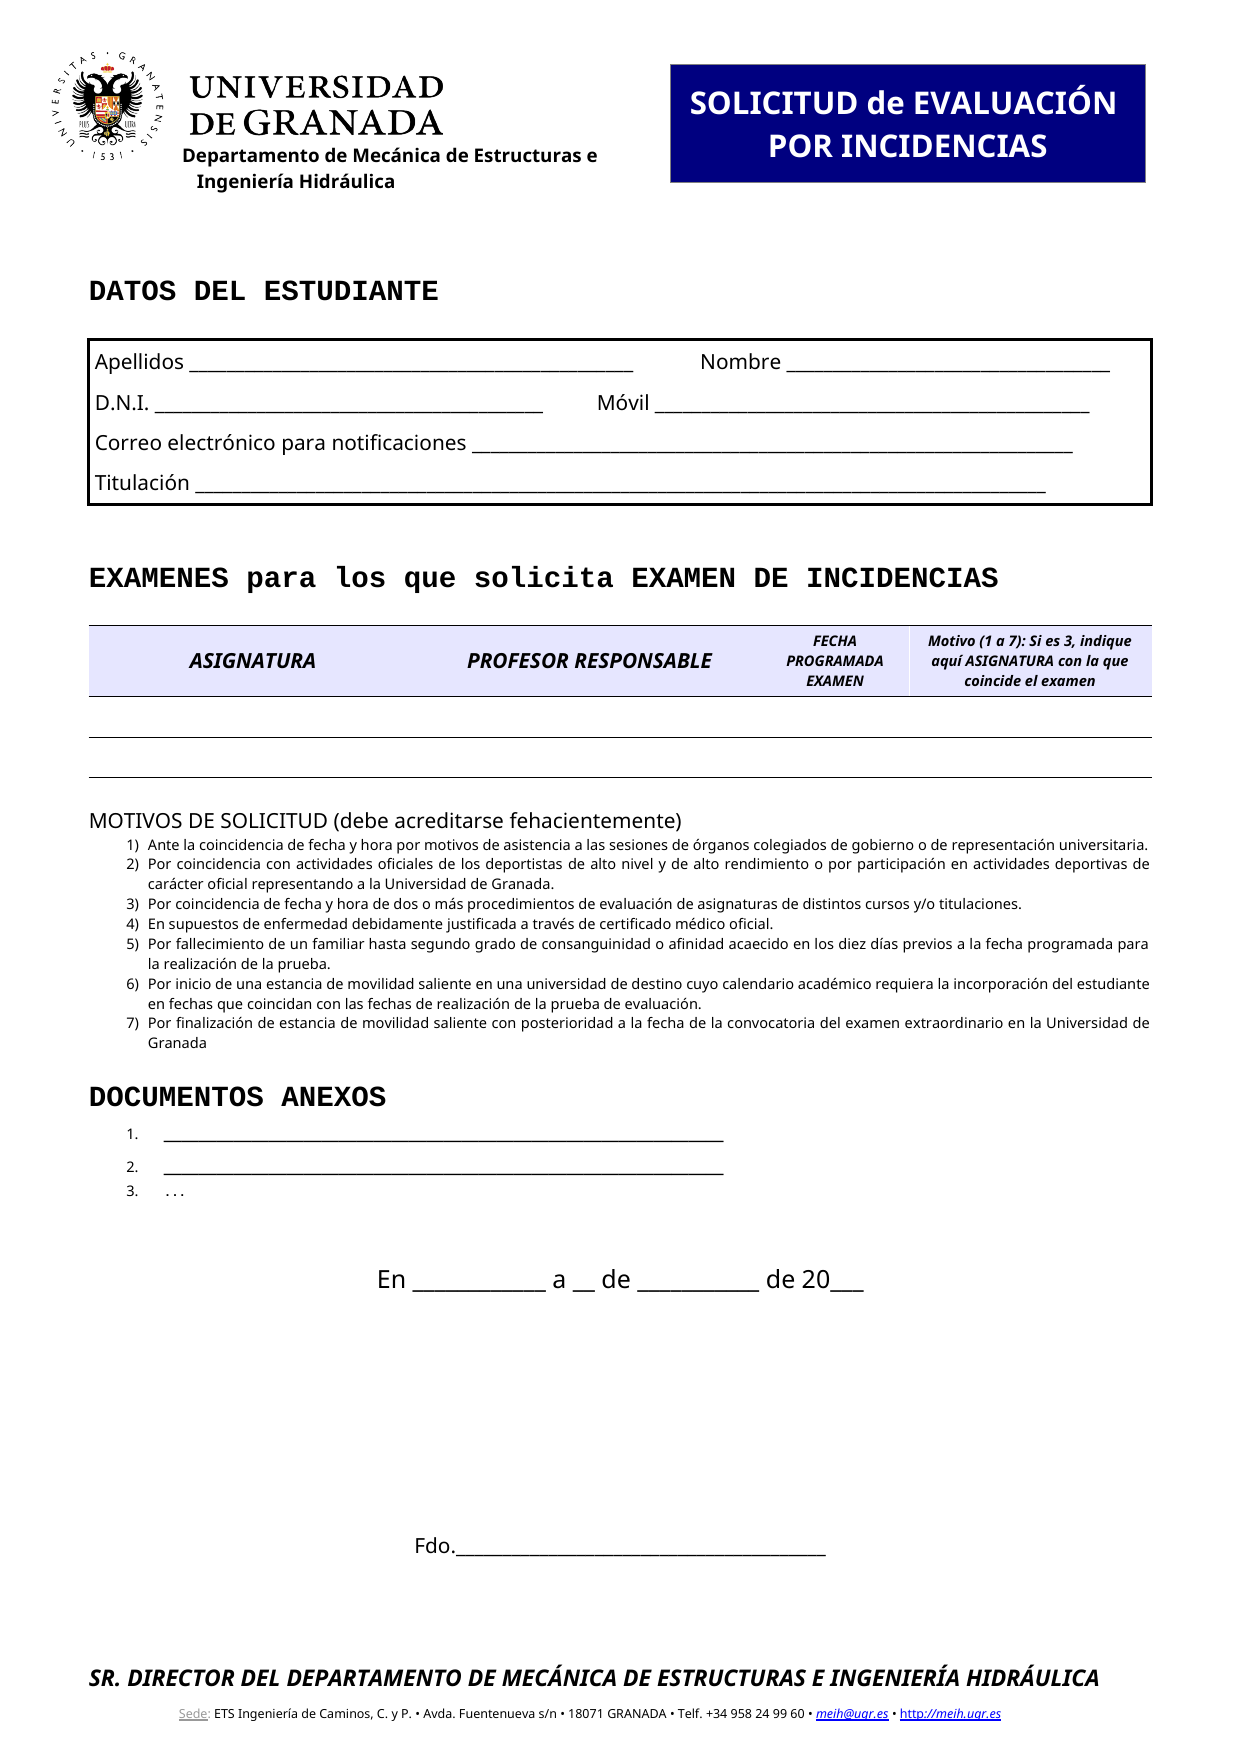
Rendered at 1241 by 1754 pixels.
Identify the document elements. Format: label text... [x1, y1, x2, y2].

list Por coincidencia con actividades oficiales de los deportistas de alto nivel y de alto rendimiento o por participación en actividades deportivas de carácter oficial representando a la Universidad de Granada. [126, 854, 1152, 894]
list Por coincidencia de fecha y hora de dos o más procedimientos de evaluación de asignaturas de distintos cursos y/o titulaciones. [126, 894, 1152, 914]
table_header Motivo (1 a 7): Si es 3, indique aquí ASIGNATURA con la que coincide el examen [910, 626, 1152, 696]
list ________________________________ [126, 1148, 1152, 1181]
table_header Apellidos ________________________________________________ [90, 341, 694, 382]
table_cell Correo electrónico para notificaciones _________________________________________________________________ [90, 422, 1150, 462]
text MOTIVOS DE SOLICITUD (debe acreditarse fehacientemente) [88, 806, 1211, 834]
table_cell [89, 697, 419, 737]
text EXAMENES para los que solicita EXAMEN DE INCIDENCIAS [88, 563, 1211, 596]
table_cell [910, 697, 1152, 737]
table_header En ____________ a __ de ___________ de 20___ Fdo.________________________________________ [89, 1258, 1152, 1562]
table_cell [419, 697, 762, 737]
picture [51, 52, 443, 161]
list Por finalización de estancia de movilidad saliente con posterioridad a la fecha de la convocatoria del examen extraordinario en la Universidad de Granada [126, 1013, 1152, 1053]
table_cell D.N.I. __________________________________________ [90, 382, 591, 422]
table_cell [910, 738, 1152, 777]
table_header PROFESOR RESPONSABLE [419, 626, 762, 696]
list En supuestos de enfermedad debidamente justificada a través de certificado médico oficial. [126, 914, 1152, 934]
text DATOS DEL ESTUDIANTE [88, 277, 1211, 309]
table_cell [419, 738, 762, 777]
list Por inicio de una estancia de movilidad saliente en una universidad de destino cuyo calendario académico requiera la incorporación del estudiante en fechas que coincidan con las fechas de realización de la prueba de evaluación. [126, 973, 1152, 1013]
table_header ASIGNATURA [89, 626, 419, 696]
text DOCUMENTOS ANEXOS [88, 1082, 1152, 1115]
table_header FECHA PROGRAMADA EXAMEN [762, 626, 909, 696]
table_header Nombre ___________________________________ [694, 341, 1150, 382]
table_cell [762, 697, 909, 737]
list ... [126, 1181, 1152, 1201]
list Por fallecimiento de un familiar hasta segundo grado de consanguinidad o afinidad acaecido en los diez días previos a la fecha programada para la realización de la prueba. [126, 934, 1152, 973]
list Ante la coincidencia de fecha y hora por motivos de asistencia a las sesiones de órganos colegiados de gobierno o de representación universitaria. [126, 834, 1152, 854]
table_cell [89, 738, 419, 777]
table_cell [762, 738, 909, 777]
list ________________________________ [126, 1115, 1152, 1148]
table_cell Titulación ____________________________________________________________________________________________ [90, 463, 1150, 503]
table_cell Móvil _______________________________________________ [591, 382, 1150, 422]
